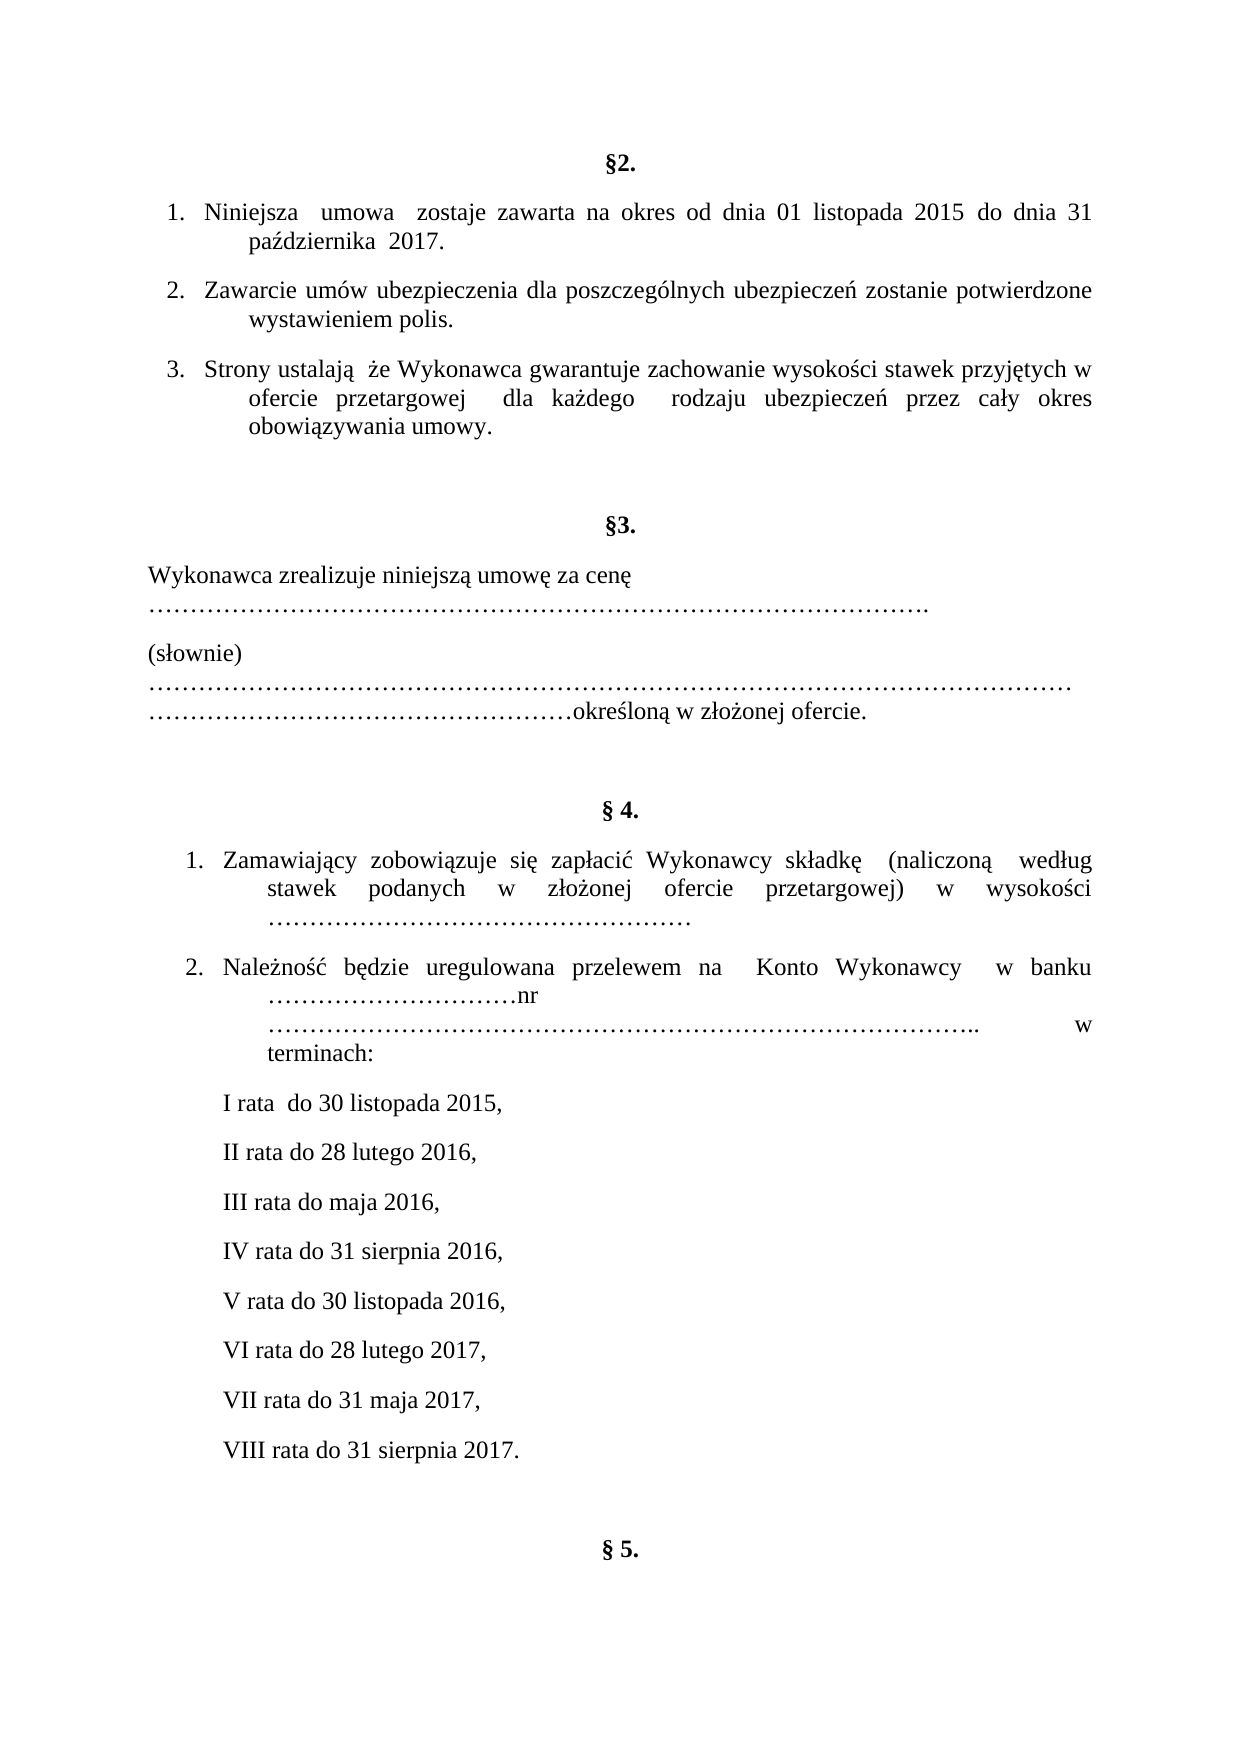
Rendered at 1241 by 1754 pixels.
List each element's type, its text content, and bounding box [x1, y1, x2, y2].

list V rata do 30 listopada 2016, [223, 1286, 1093, 1315]
list III rata do maja 2016, [223, 1187, 1093, 1216]
list VIII rata do 31 sierpnia 2017. [223, 1435, 1093, 1463]
list Zamawiający zobowiązuje się zapłacić Wykonawcy składkę (naliczoną według stawek podanych w złożonej ofercie przetargowej) w wysokości …………………………………………… [185, 845, 1093, 931]
list Strony ustalają że Wykonawca gwarantuje zachowanie wysokości stawek przyjętych w ofercie przetargowej dla każdego rodzaju ubezpieczeń przez cały okres obowiązywania umowy. [166, 354, 1093, 440]
list II rata do 28 lutego 2016, [223, 1137, 1093, 1166]
list Należność będzie uregulowana przelewem na Konto Wykonawcy w banku …………………………nr ………………………………………………………………………….. w terminach: [185, 952, 1093, 1067]
list §2. [148, 148, 1093, 176]
text § 5. [148, 1534, 1093, 1563]
list Niniejsza umowa zostaje zawarta na okres od dnia 01 listopada 2015 do dnia 31 października 2017. [166, 197, 1093, 255]
list I rata do 30 listopada 2015, [223, 1088, 1093, 1116]
list Zawarcie umów ubezpieczenia dla poszczególnych ubezpieczeń zostanie potwierdzone wystawieniem polis. [166, 276, 1093, 333]
text Wykonawca zrealizuje niniejszą umowę za cenę …………………………………………………………………………………. [148, 560, 1093, 618]
list VII rata do 31 maja 2017, [223, 1385, 1093, 1414]
text (słownie)………………………………………………………………………………………………………………………………………………określoną w złożonej ofercie. [148, 638, 1093, 725]
text § 4. [148, 795, 1093, 824]
text §3. [148, 511, 1093, 539]
list IV rata do 31 sierpnia 2016, [223, 1236, 1093, 1265]
list VI rata do 28 lutego 2017, [223, 1336, 1093, 1364]
